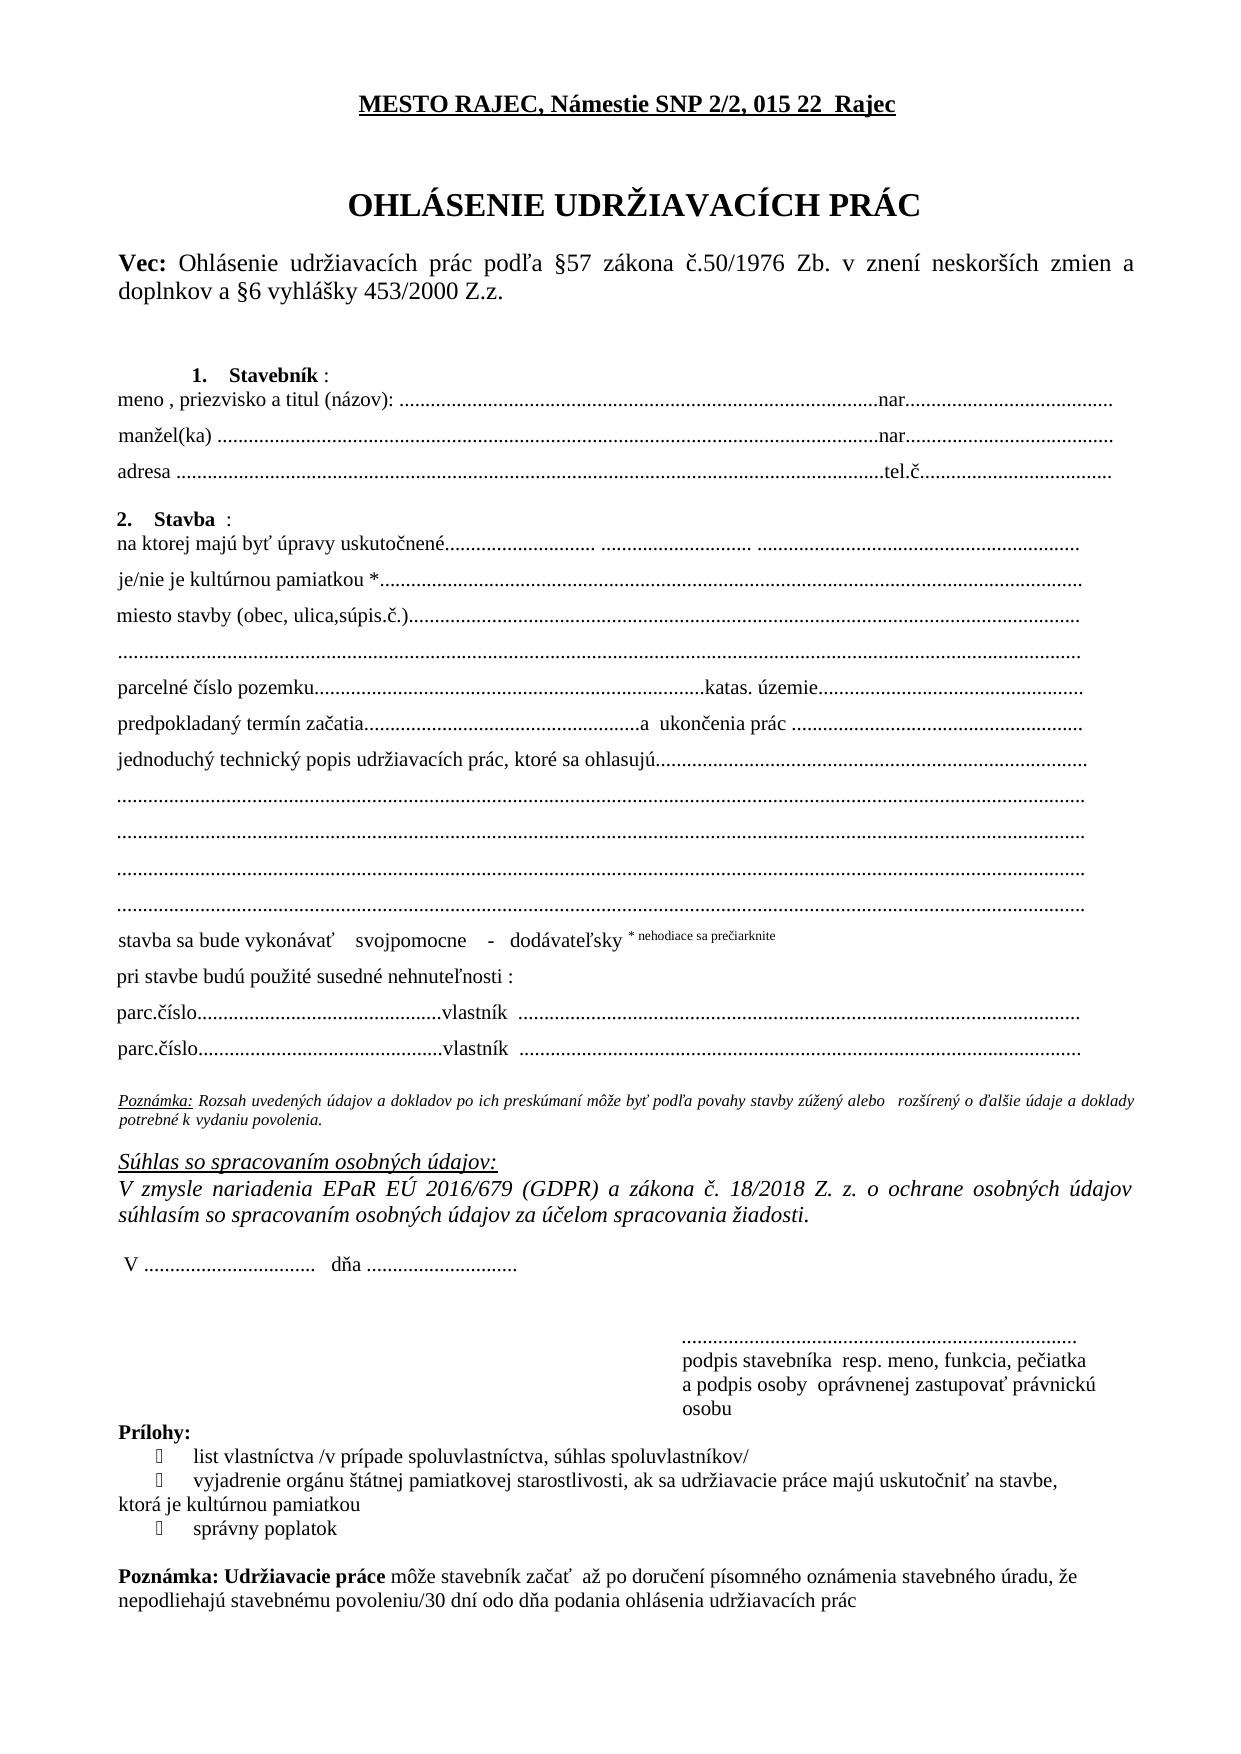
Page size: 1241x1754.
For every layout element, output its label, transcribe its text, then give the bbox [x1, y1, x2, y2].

text .......................................................................................................................................................................................... [116, 819, 1136, 843]
list Stavba : [118, 507, 1087, 531]
text V zmysle nariadenia EPaR EÚ 2016/679 (GDPR) a zákona č. 18/2018 Z. z. o ochrane osobných údajov súhlasím so spracovaním osobných údajov za účelom spracovania žiadosti. [118, 1175, 1136, 1227]
text miesto stavby (obec, ulica,súpis.č.)................................................................................................................................. ......................................................................................................................................................................................... parcelné číslo pozemku...........................................................................katas. územie................................................... predpokladaný termín začatia.....................................................a ukončenia prác ........................................................ jednoduchý technický popis udržiavacích prác, ktoré sa ohlasujú................................................................................... [116, 603, 1136, 771]
text adresa ........................................................................................................................................tel.č..................................... [117, 459, 1136, 483]
text podpis stavebníka resp. meno, funkcia, pečiatka [682, 1348, 1136, 1372]
text .......................................................................................................................................................................................... [116, 891, 1136, 916]
text MESTO RAJEC, Námestie SNP 2/2, 015 22 Rajec [118, 89, 1136, 118]
text parc.číslo...............................................vlastník ............................................................................................................ parc.číslo...............................................vlastník ............................................................................................................ [116, 999, 1136, 1060]
text .......................................................................................................................................................................................... [116, 855, 1136, 879]
text OHLÁSENIE UDRŽIAVACÍCH PRÁC [133, 185, 1136, 224]
text Prílohy: [118, 1420, 1094, 1444]
text na ktorej majú byť úpravy uskutočnené............................. ............................. .............................................................. je/nie je kultúrnou pamiatkou *....................................................................................................................................... [117, 531, 1087, 591]
list vyjadrenie orgánu štátnej pamiatkovej starostlivosti, ak sa udržiavacie práce majú uskutočniť na stavbe, [156, 1468, 1094, 1492]
text ktorá je kultúrnou pamiatkou [118, 1492, 1094, 1516]
text a podpis osoby oprávnenej zastupovať právnickú osobu [682, 1372, 1136, 1420]
list list vlastníctva /v prípade spoluvlastníctva, súhlas spoluvlastníkov/ [156, 1444, 1094, 1468]
text Poznámka: Rozsah uvedených údajov a dokladov po ich preskúmaní môže byť podľa povahy stavby zúžený alebo rozšírený o ďalšie údaje a doklady potrebné k vydaniu povolenia. [118, 1091, 1136, 1129]
text manžel(ka) ...............................................................................................................................nar........................................ [118, 423, 1136, 447]
text Poznámka: Udržiavacie práce môže stavebník začať až po doručení písomného oznámenia stavebného úradu, že nepodliehajú stavebnému povoleniu/30 dní odo dňa podania ohlásenia udržiavacích prác [118, 1564, 1136, 1612]
list Stavebník : [193, 363, 1136, 387]
text Súhlas so spracovaním osobných údajov: [118, 1148, 1136, 1175]
text V ................................. dňa ............................. [118, 1251, 1136, 1276]
text meno , priezvisko a titul (názov): ............................................................................................nar........................................ [117, 387, 1136, 411]
text stavba sa bude vykonávať svojpomocne - dodávateľsky * nehodiace sa prečiarknite [118, 927, 1136, 952]
text .......................................................................................................................................................................................... [116, 783, 1136, 807]
text pri stavbe budú použité susedné nehnuteľnosti : [116, 963, 1136, 988]
text ............................................................................ [118, 1324, 1136, 1348]
list správny poplatok [156, 1516, 1049, 1540]
text Vec: Ohlásenie udržiavacích prác podľa §57 zákona č.50/1976 Zb. v znení neskorších zmien a doplnkov a §6 vyhlášky 453/2000 Z.z. [118, 248, 1136, 305]
